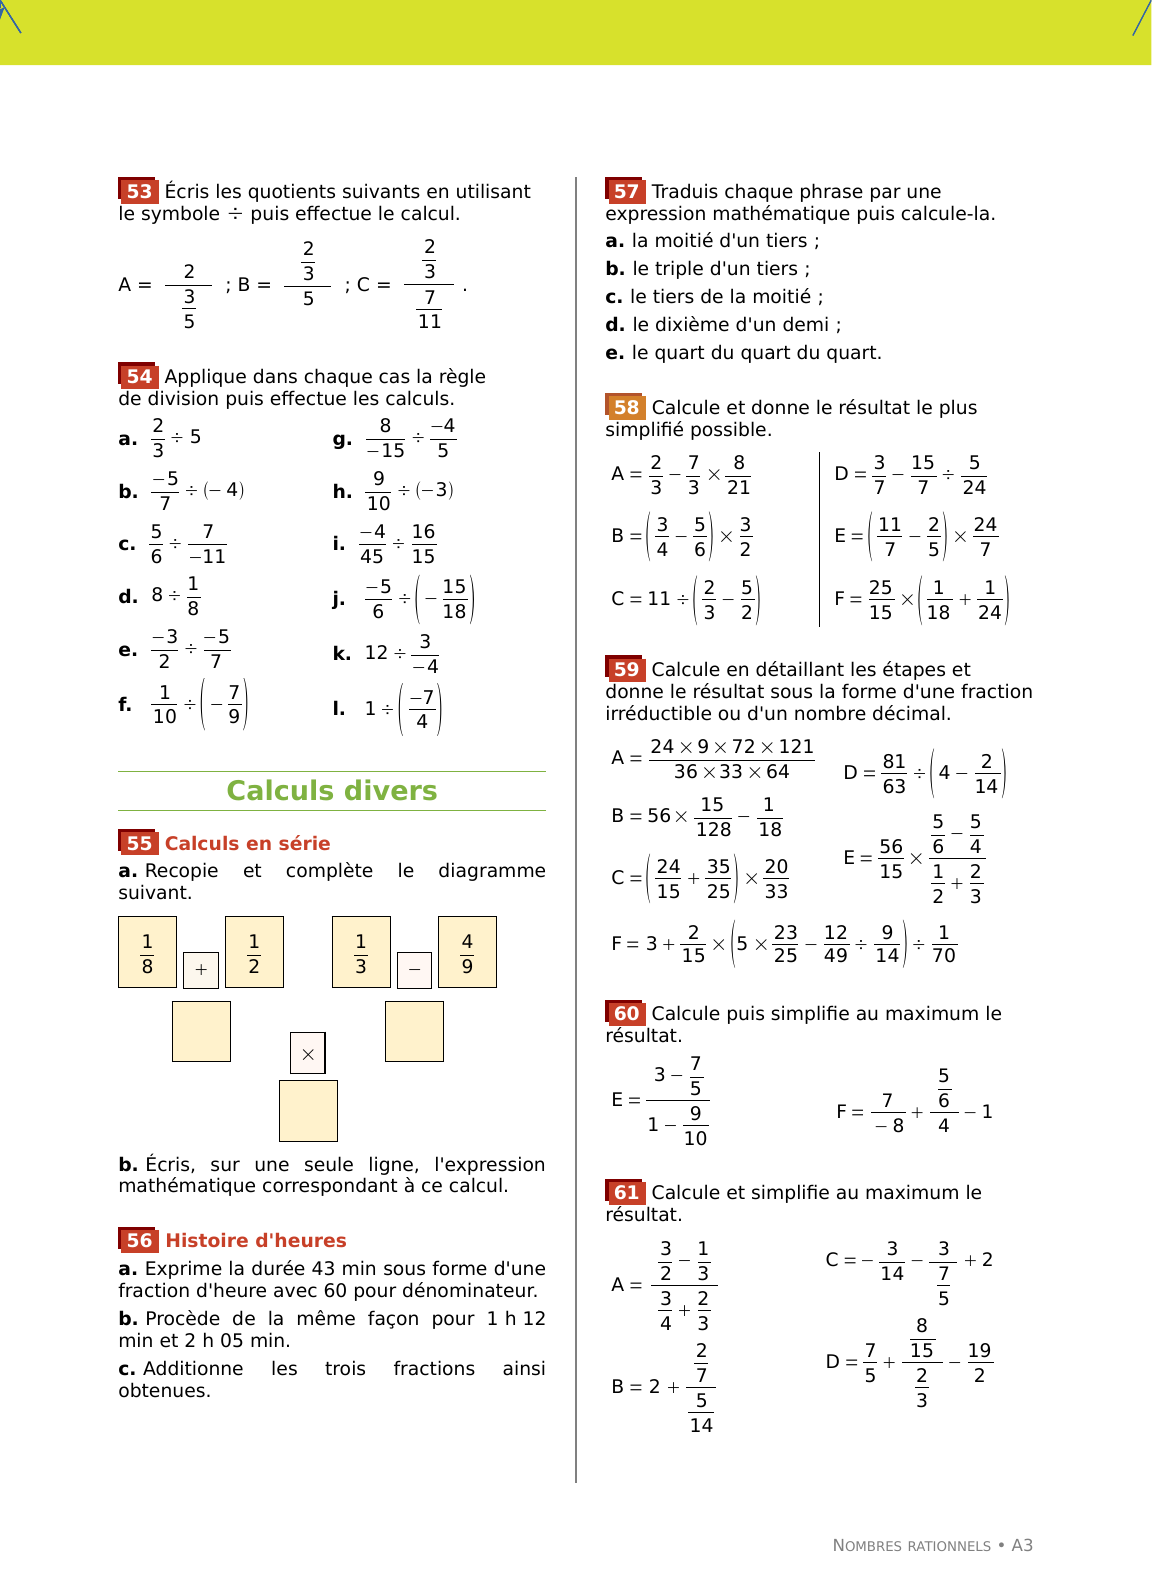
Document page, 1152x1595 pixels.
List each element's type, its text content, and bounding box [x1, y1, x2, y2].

list Additionne les trois fractions ainsi obtenues. [118, 1358, 546, 1401]
list le quart du quart du quart. [605, 342, 1033, 364]
list Procède de la même façon pour 1 h 12 min et 2 h 05 min. [118, 1308, 546, 1352]
subtitle Calcule en détaillant les étapes et donne le résultat sous la forme d'une fraction irréductible ou d'un nombre décimal. [605, 655, 1033, 724]
list la moitié d'un tiers ; [605, 231, 1033, 252]
list le dixième d'un demi ; [605, 314, 1033, 336]
subtitle Calcule et donne le résultat le plus simplifié possible. [605, 393, 1033, 441]
text  [193, 962, 209, 979]
subtitle Calculs en série [155, 829, 546, 854]
table_header [605, 1232, 819, 1436]
table_header [819, 1232, 1033, 1436]
subtitle Histoire d'heures [155, 1227, 546, 1252]
subtitle Écris les quotients suivants en utilisant le symbole ÷ puis effectue le calcul. [118, 177, 546, 225]
text Calculs divers [118, 772, 546, 810]
subtitle A = ; B = ; C = . [118, 237, 546, 333]
list Recopie et complète le diagramme suivant. [118, 860, 546, 904]
subtitle Calcule et simplifie au maximum le résultat. [605, 1179, 1033, 1226]
subtitle Calcule puis simplifie au maximum le résultat. [605, 1000, 1033, 1047]
list Exprime la durée 43 min sous forme d'une fraction d'heure avec 60 pour dénominateur. [118, 1258, 546, 1302]
list le triple d'un tiers ; [605, 258, 1033, 280]
list le tiers de la moitié ; [605, 286, 1033, 308]
text × [300, 1047, 316, 1064]
subtitle Applique dans chaque cas la règle de division puis effectue les calculs. [118, 362, 546, 410]
subtitle Traduis chaque phrase par une expression mathématique puis calcule-la. [605, 177, 1033, 224]
text − [407, 962, 422, 979]
list Écris, sur une seule ligne, l'expression mathématique correspondant à ce calcul. [118, 1153, 546, 1197]
